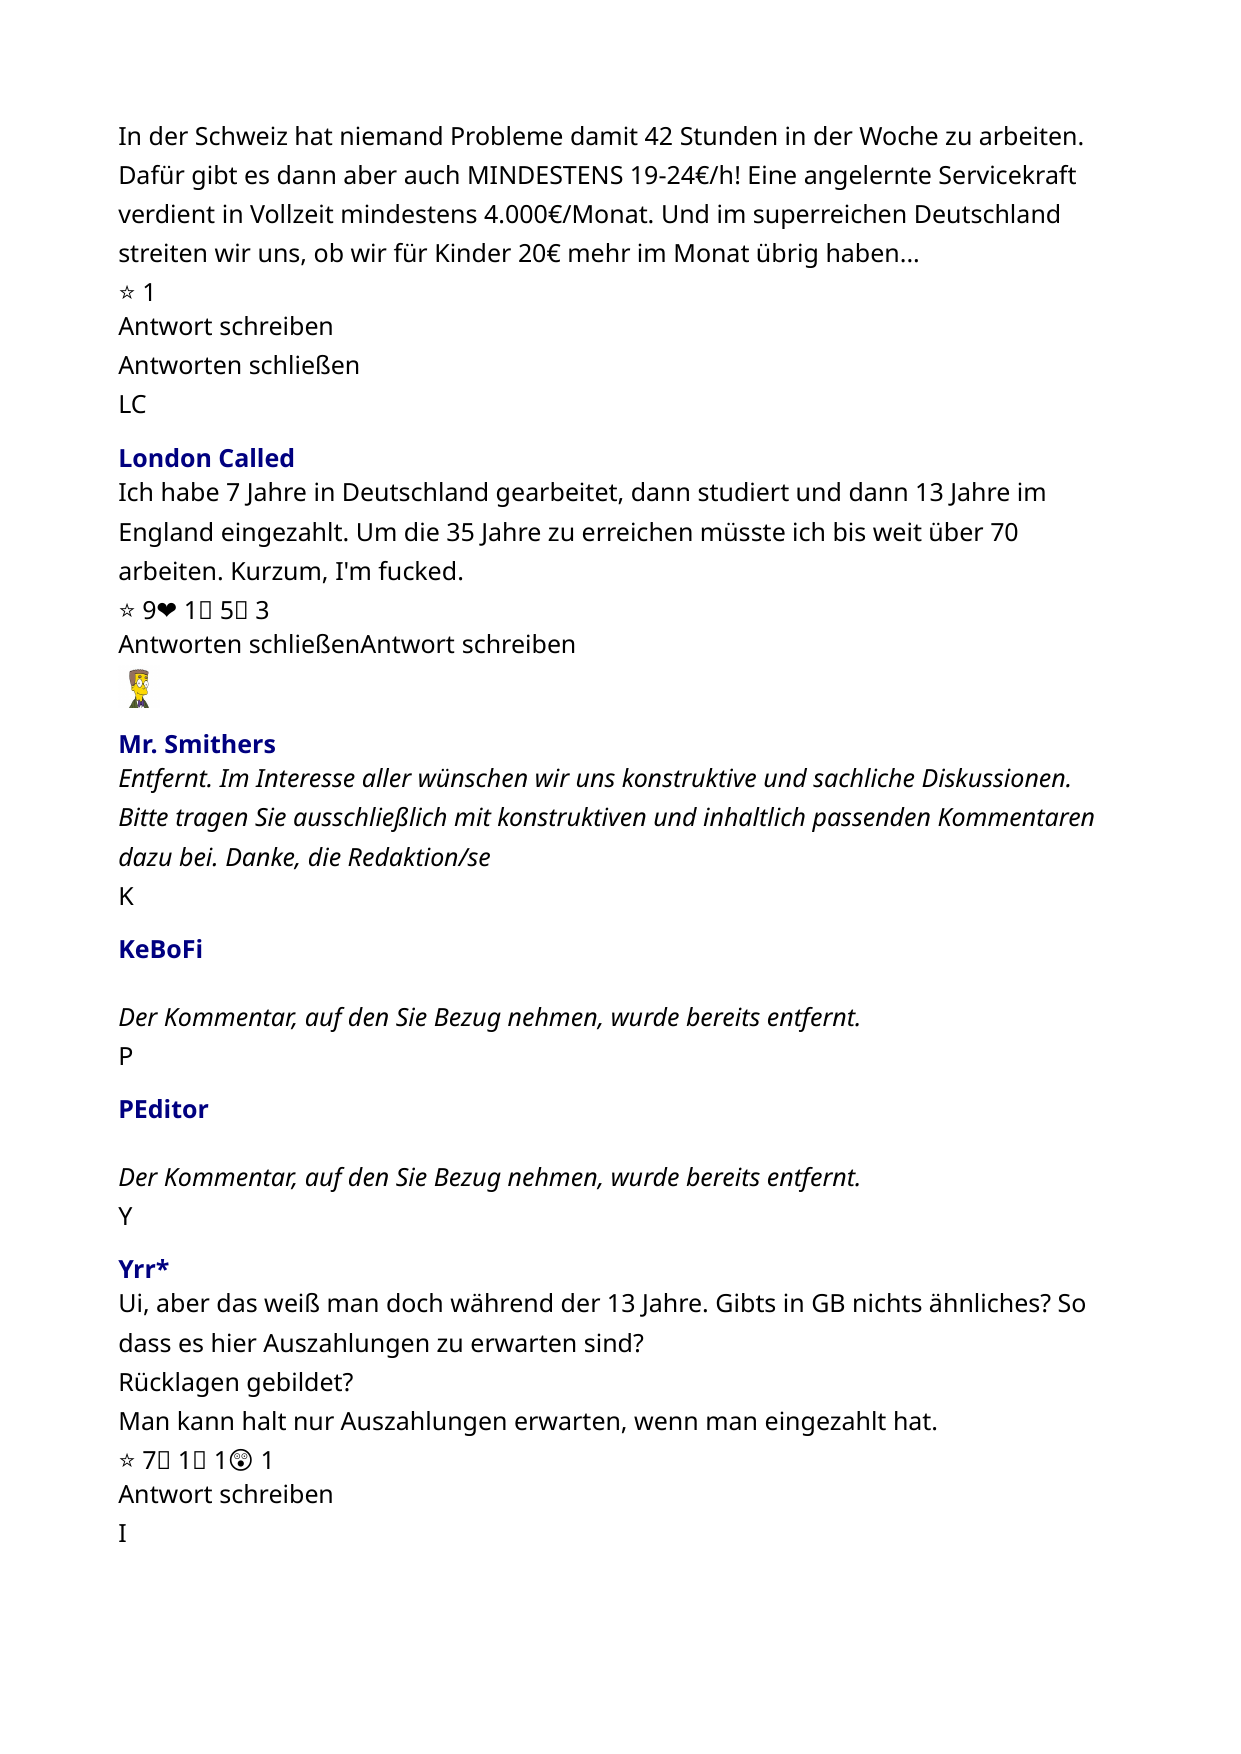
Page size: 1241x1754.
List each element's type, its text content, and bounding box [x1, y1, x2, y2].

text In der Schweiz hat niemand Probleme damit 42 Stunden in der Woche zu arbeiten. Dafür gibt es dann aber auch MINDESTENS 19-24€/h! Eine angelernte Servicekraft verdient in Vollzeit mindestens 4.000€/Monat. Und im superreichen Deutschland streiten wir uns, ob wir für Kinder 20€ mehr im Monat übrig haben... [118, 118, 1122, 270]
text Rücklagen gebildet? [118, 1364, 1122, 1398]
text Antworten schließenAntwort schreiben [118, 627, 1122, 661]
text Der Kommentar, auf den Sie Bezug nehmen, wurde bereits entfernt. [118, 1159, 1122, 1193]
subtitle London Called [118, 441, 1122, 475]
text ⭐️ 9❤️ 1🙁 5🤨 3 [118, 592, 1122, 627]
text Y [118, 1198, 1122, 1232]
subtitle Yrr* [118, 1252, 1122, 1286]
text P [118, 1038, 1122, 1072]
text Antworten schließen [118, 348, 1122, 382]
subtitle KeBoFi [118, 932, 1122, 966]
text Man kann halt nur Auszahlungen erwarten, wenn man eingezahlt hat. [118, 1404, 1122, 1438]
text ⭐️ 7🙁 1🤨 1😲 1 [118, 1443, 1122, 1477]
text Entfernt. Im Interesse aller wünschen wir uns konstruktive und sachliche Diskussionen. Bitte tragen Sie ausschließlich mit konstruktiven und inhaltlich passenden Kommentaren dazu bei. Danke, die Redaktion/se [118, 761, 1122, 873]
subtitle Mr. Smithers [118, 727, 1122, 761]
text ⭐️ 1 [118, 275, 1122, 309]
text Ich habe 7 Jahre in Deutschland gearbeitet, dann studiert und dann 13 Jahre im England eingezahlt. Um die 35 Jahre zu erreichen müsste ich bis weit über 70 arbeiten. Kurzum, I'm fucked. [118, 475, 1122, 587]
text K [118, 878, 1122, 912]
text Antwort schreiben [118, 1477, 1122, 1511]
picture [118, 665, 161, 708]
text LC [118, 387, 1122, 421]
text Antwort schreiben [118, 309, 1122, 343]
text Ui, aber das weiß man doch während der 13 Jahre. Gibts in GB nichts ähnliches? So dass es hier Auszahlungen zu erwarten sind? [118, 1286, 1122, 1359]
subtitle PEditor [118, 1092, 1122, 1126]
text Der Kommentar, auf den Sie Bezug nehmen, wurde bereits entfernt. [118, 999, 1122, 1033]
text I [118, 1516, 1122, 1550]
